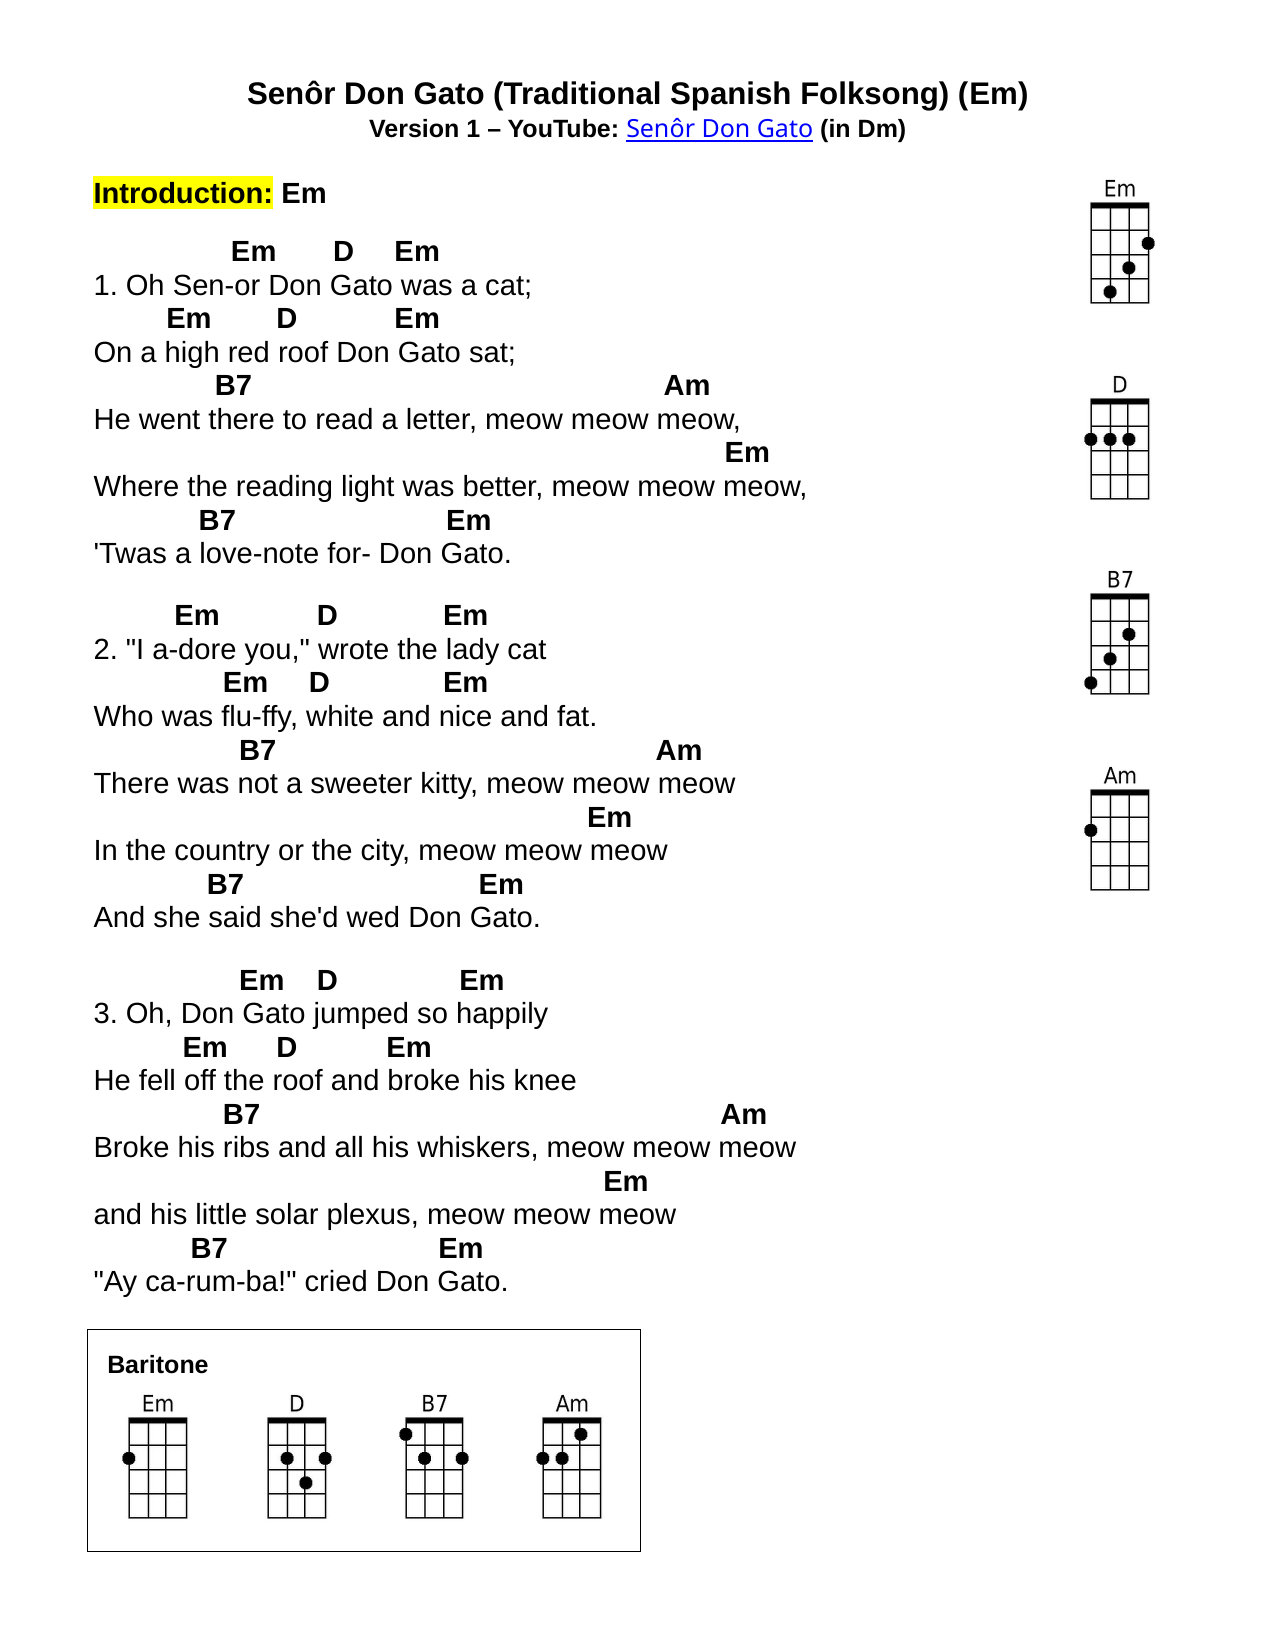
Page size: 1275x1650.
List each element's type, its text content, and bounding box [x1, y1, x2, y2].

picture [1063, 567, 1177, 717]
table_cell [366, 1330, 503, 1384]
text Senôr Don Gato (Traditional Spanish Folksong) (Em) [90, 75, 1185, 111]
table_cell [228, 1384, 366, 1551]
picture [1063, 175, 1177, 326]
table_cell [641, 1329, 778, 1384]
table_cell [916, 1384, 1055, 1551]
table_cell [88, 1384, 228, 1551]
table_cell [1055, 561, 1185, 757]
table_cell [366, 1384, 503, 1551]
picture [515, 1390, 629, 1541]
table_cell [1055, 1384, 1185, 1551]
table_cell [1055, 1329, 1185, 1384]
table_cell [916, 1329, 1055, 1384]
table_cell [778, 1329, 916, 1384]
table_cell [1055, 953, 1185, 1329]
table_cell [1055, 366, 1185, 561]
text Version 1 – YouTube: Senôr Don Gato (in Dm) [90, 111, 1185, 145]
table_cell [503, 1330, 640, 1384]
table_cell [778, 1384, 916, 1551]
table_cell [503, 1384, 640, 1551]
table_header [1055, 170, 1185, 366]
picture [1063, 371, 1177, 522]
table_header Introduction: Em Em D Em 1. Oh Sen-or Don Gato was a cat; Em D Em On a high red roof Don Gato sat; B7 Am He went there to read a letter, meow meow meow, Em Where the reading light was better, meow meow meow, B7 Em 'Twas a love-note for- Don Gato. Em D Em 2. "I a-dore you," wrote the lady cat Em D Em Who was flu-ffy, white and nice and fat. B7 Am There was not a sweeter kitty, meow meow meow Em In the country or the city, meow meow meow B7 Em And she said she'd wed Don Gato. Em D Em 3. Oh, Don Gato jumped so happily Em D Em He fell off the roof and broke his knee B7 Am Broke his ribs and all his whiskers, meow meow meow Em and his little solar plexus, meow meow meow B7 Em "Ay ca-rum-ba!" cried Don Gato. [88, 170, 1055, 1329]
picture [240, 1390, 354, 1541]
picture [1063, 762, 1177, 913]
picture [378, 1390, 491, 1541]
table_cell [641, 1384, 778, 1551]
table_cell [228, 1330, 366, 1384]
picture [101, 1390, 214, 1541]
table_cell Baritone [88, 1330, 228, 1384]
table_cell [1055, 757, 1185, 952]
